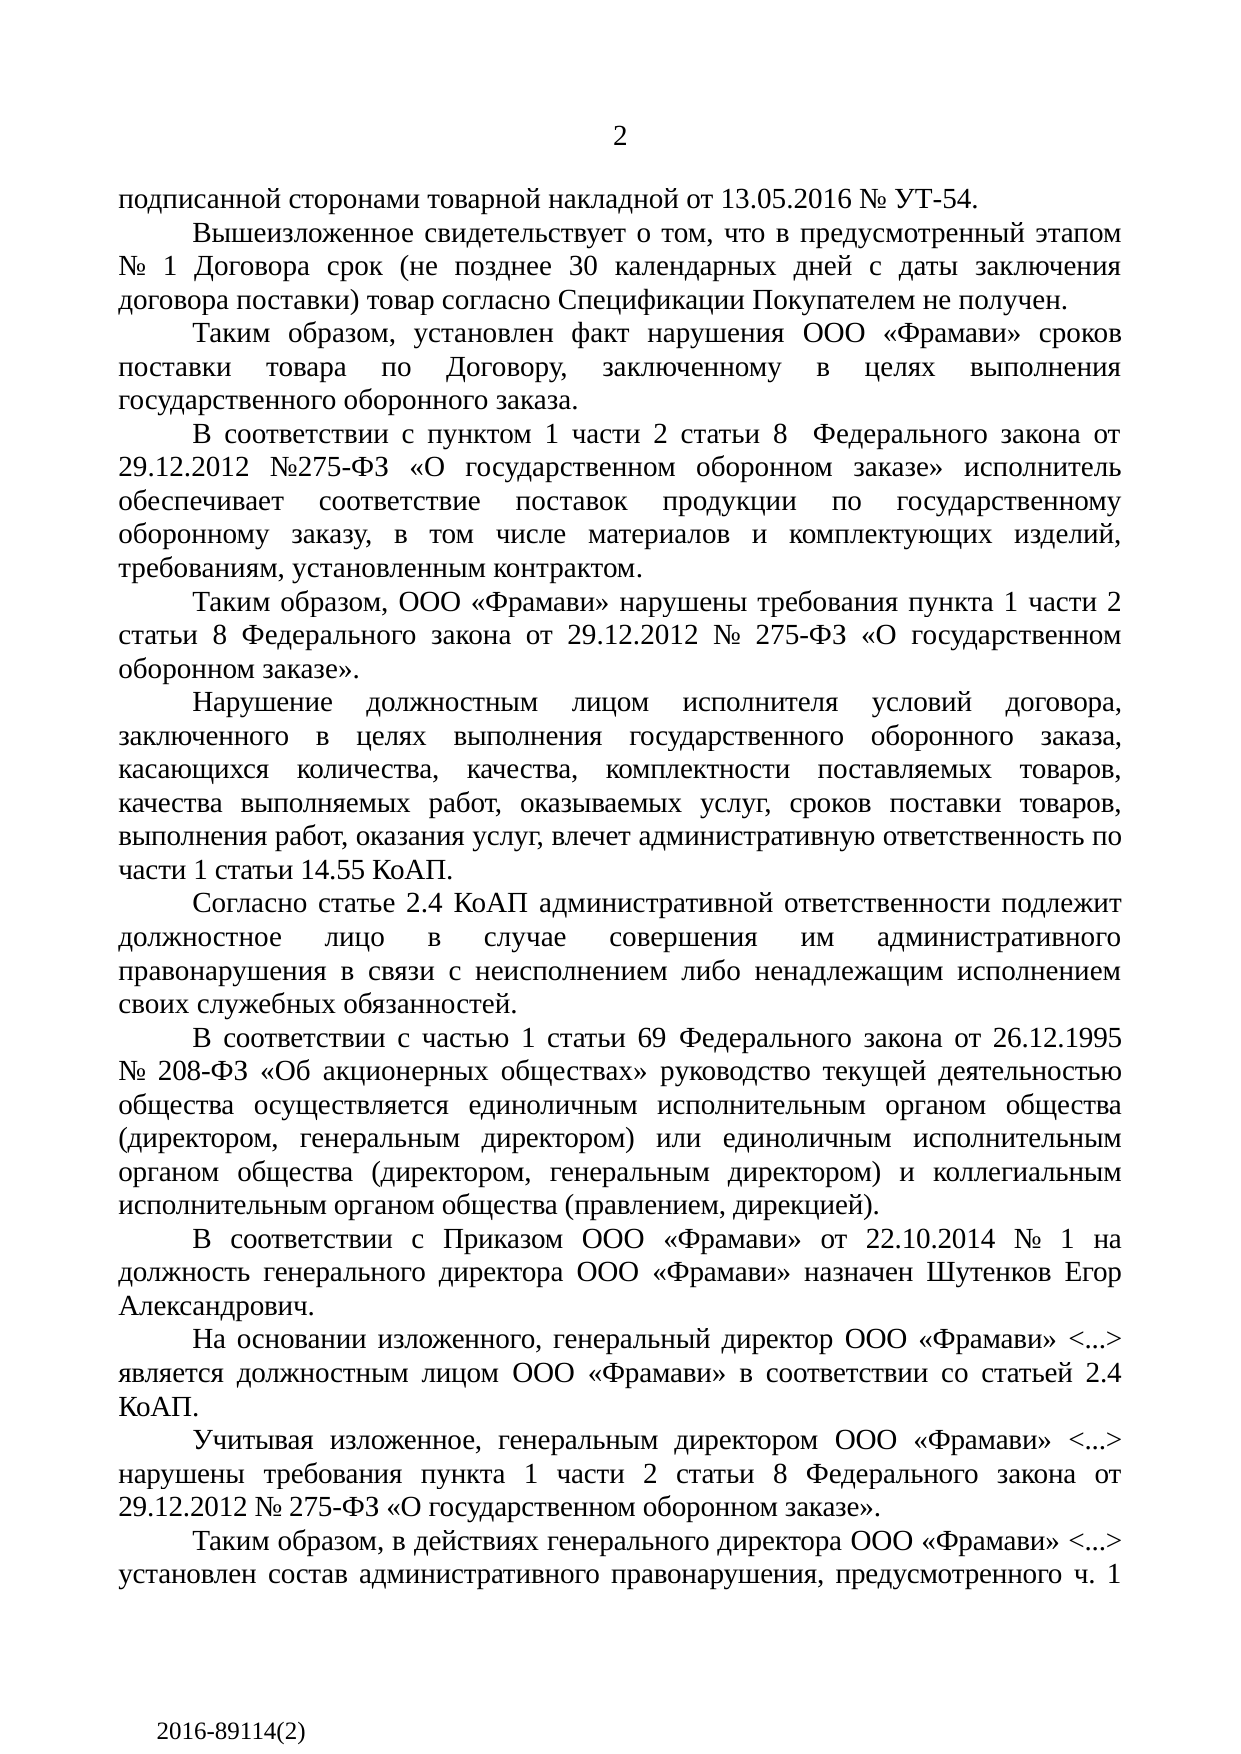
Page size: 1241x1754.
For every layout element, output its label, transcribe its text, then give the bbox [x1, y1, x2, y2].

text В соответствии с пунктом 1 части 2 статьи 8 Федерального закона от 29.12.2012 №275-ФЗ «О государственном оборонном заказе» исполнитель обеспечивает соответствие поставок продукции по государственному оборонному заказу, в том числе материалов и комплектующих изделий, требованиям, установленным контрактом. [118, 416, 1122, 584]
text Вышеизложенное свидетельствует о том, что в предусмотренный этапом № 1 Договора срок (не позднее 30 календарных дней с даты заключения договора поставки) товар согласно Спецификации Покупателем не получен. [118, 215, 1122, 315]
text Таким образом, в действиях генерального директора ООО «Фрамави» <...> установлен состав административного правонарушения, предусмотренного ч. 1 [118, 1523, 1122, 1590]
text Согласно статье 2.4 КоАП административной ответственности подлежит должностное лицо в случае совершения им административного правонарушения в связи с неисполнением либо ненадлежащим исполнением своих служебных обязанностей. [118, 886, 1122, 1020]
text Таким образом, ООО «Фрамави» нарушены требования пункта 1 части 2 статьи 8 Федерального закона от 29.12.2012 № 275-ФЗ «О государственном оборонном заказе». [118, 584, 1122, 684]
text В соответствии с Приказом ООО «Фрамави» от 22.10.2014 № 1 на должность генерального директора ООО «Фрамави» назначен Шутенков Егор Александрович. [118, 1221, 1122, 1322]
text Учитывая изложенное, генеральным директором ООО «Фрамави» <...> нарушены требования пункта 1 части 2 статьи 8 Федерального закона от 29.12.2012 № 275-ФЗ «О государственном оборонном заказе». [118, 1422, 1122, 1523]
text Таким образом, установлен факт нарушения ООО «Фрамави» сроков поставки товара по Договору, заключенному в целях выполнения государственного оборонного заказа. [118, 315, 1122, 416]
text Нарушение должностным лицом исполнителя условий договора, заключенного в целях выполнения государственного оборонного заказа, касающихся количества, качества, комплектности поставляемых товаров, качества выполняемых работ, оказываемых услуг, сроков поставки товаров, выполнения работ, оказания услуг, влечет административную ответственность по части 1 статьи 14.55 КоАП. [118, 684, 1122, 886]
text подписанной сторонами товарной накладной от 13.05.2016 № УТ-54. [118, 181, 1122, 215]
text На основании изложенного, генеральный директор ООО «Фрамави» <...> является должностным лицом ООО «Фрамави» в соответствии со статьей 2.4 КоАП. [118, 1322, 1122, 1422]
text В соответствии с частью 1 статьи 69 Федерального закона от 26.12.1995 № 208-ФЗ «Об акционерных обществах» руководство текущей деятельностью общества осуществляется единоличным исполнительным органом общества (директором, генеральным директором) или единоличным исполнительным органом общества (директором, генеральным директором) и коллегиальным исполнительным органом общества (правлением, дирекцией). [118, 1020, 1122, 1221]
